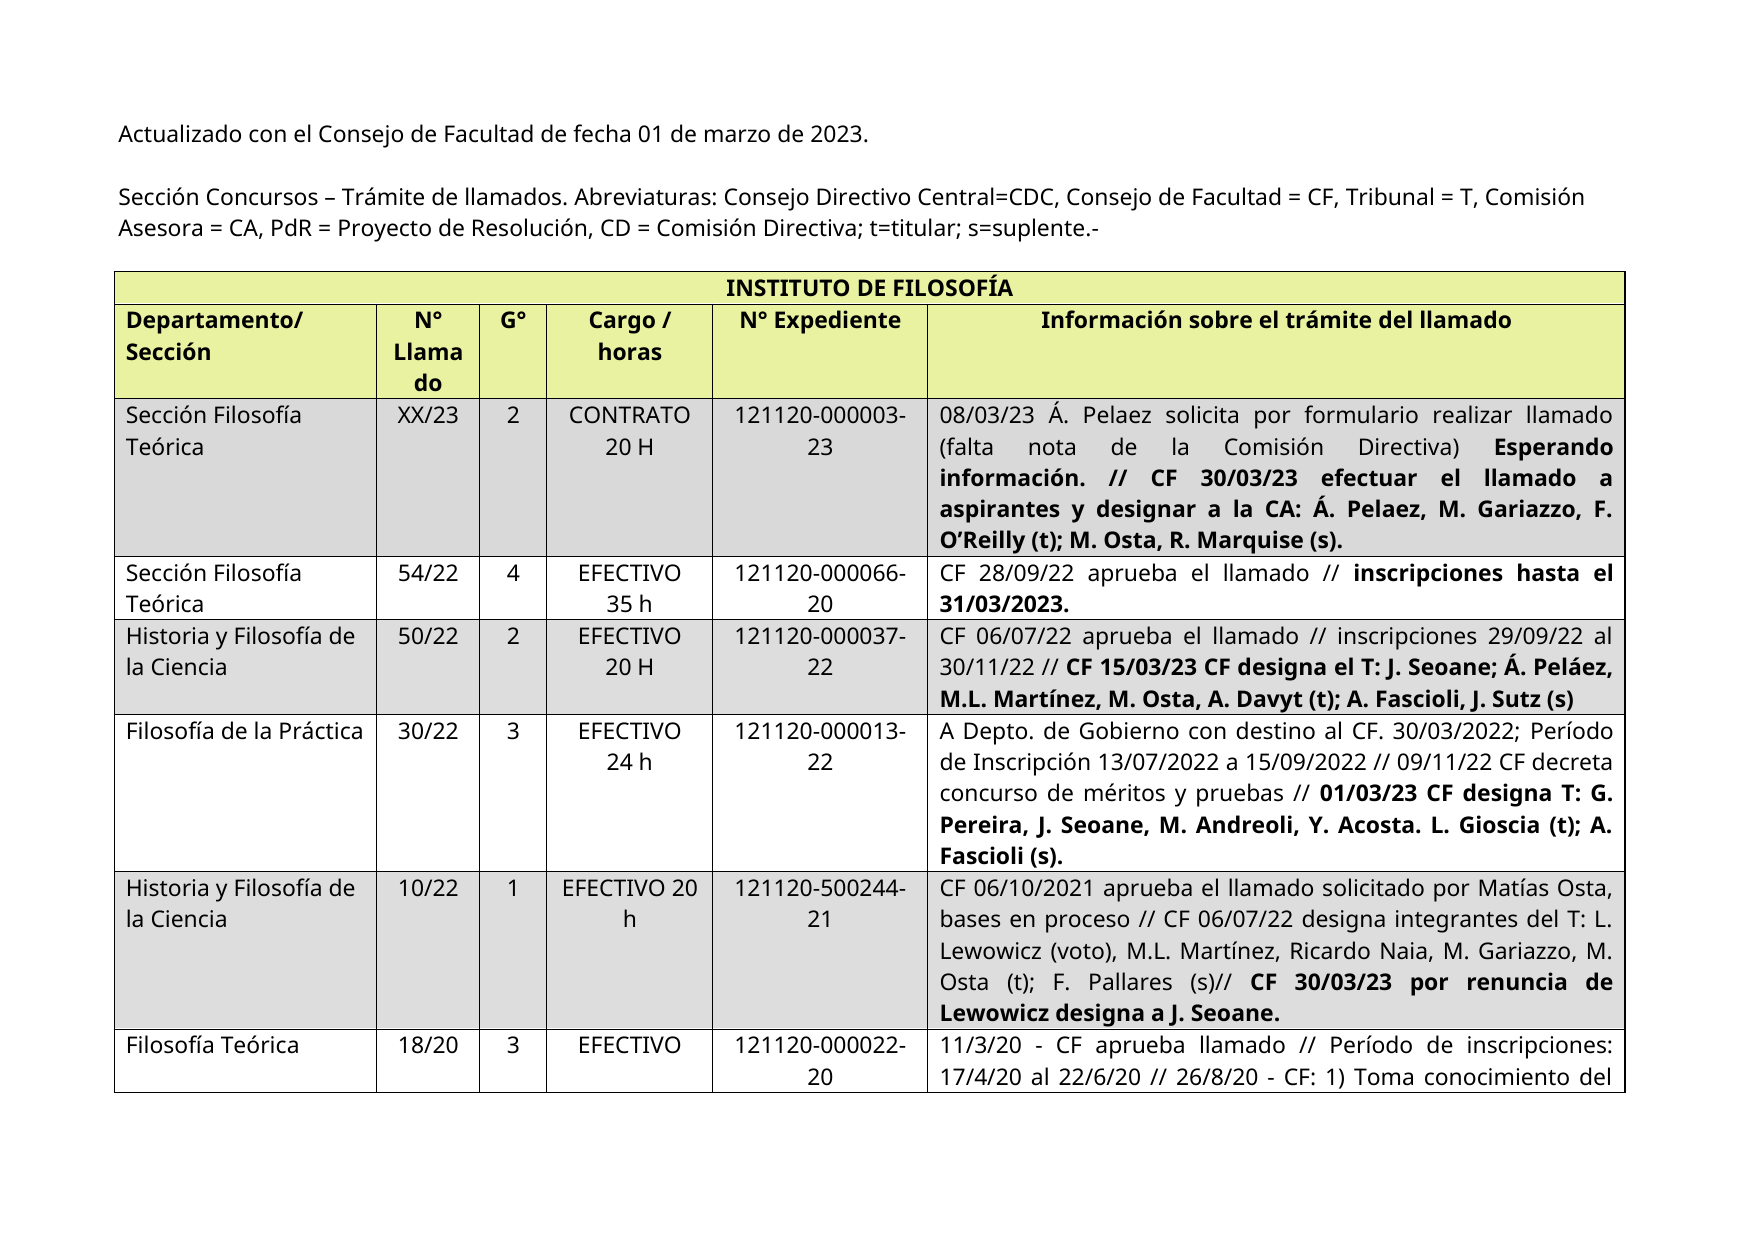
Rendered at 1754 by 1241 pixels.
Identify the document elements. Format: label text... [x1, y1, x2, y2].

table_cell 121120-000066-20 [713, 557, 927, 619]
table_cell Filosofía de la Práctica [115, 715, 376, 871]
table_cell 121120-000022-20 [713, 1030, 927, 1092]
table_cell 4 [480, 557, 546, 619]
table_cell 121120-000037-22 [713, 620, 927, 714]
table_cell Historia y Filosofía de la Ciencia [115, 872, 376, 1028]
text Actualizado con el Consejo de Facultad de fecha 01 de marzo de 2023. [118, 118, 1636, 149]
table_cell Departamento/Sección [115, 305, 376, 398]
table_cell G° [480, 305, 546, 398]
table_cell A Depto. de Gobierno con destino al CF. 30/03/2022; Período de Inscripción 13/07/2022 a 15/09/2022 // 09/11/22 CF decreta concurso de méritos y pruebas // 01/03/23 CF designa T: G. Pereira, J. Seoane, M. Andreoli, Y. Acosta. L. Gioscia (t); A. Fascioli (s). [928, 715, 1624, 871]
table_cell 121120-500244-21 [713, 872, 927, 1028]
table_cell EFECTIVO 24 h [547, 715, 712, 871]
table_cell Sección Filosofía Teórica [115, 399, 376, 556]
table_cell EFECTIVO 20 H [547, 620, 712, 714]
table_cell EFECTIVO 35 h [547, 557, 712, 619]
table_cell 10/22 [377, 872, 479, 1028]
table_cell XX/23 [377, 399, 479, 556]
table_header INSTITUTO DE FILOSOFÍA [115, 272, 1624, 303]
table_cell Filosofía Teórica [115, 1030, 376, 1092]
table_cell CF 06/07/22 aprueba el llamado // inscripciones 29/09/22 al 30/11/22 // CF 15/03/23 CF designa el T: J. Seoane; Á. Peláez, M.L. Martínez, M. Osta, A. Davyt (t); A. Fascioli, J. Sutz (s) [928, 620, 1624, 714]
table_cell 3 [480, 715, 546, 871]
table_cell 2 [480, 620, 546, 714]
table_cell N° Llamado [377, 305, 479, 398]
table_cell Información sobre el trámite del llamado [928, 305, 1624, 398]
table_cell 30/22 [377, 715, 479, 871]
table_cell 11/3/20 - CF aprueba llamado // Período de inscripciones: 17/4/20 al 22/6/20 // 26/8/20 - CF: 1) Toma conocimiento del [928, 1030, 1624, 1092]
table_cell 50/22 [377, 620, 479, 714]
table_cell Cargo / horas [547, 305, 712, 398]
table_cell 2 [480, 399, 546, 556]
table_cell CONTRATO 20 H [547, 399, 712, 556]
table_cell Historia y Filosofía de la Ciencia [115, 620, 376, 714]
table_cell 08/03/23 Á. Pelaez solicita por formulario realizar llamado (falta nota de la Comisión Directiva) Esperando información. // CF 30/03/23 efectuar el llamado a aspirantes y designar a la CA: Á. Pelaez, M. Gariazzo, F. O’Reilly (t); M. Osta, R. Marquise (s). [928, 399, 1624, 556]
table_cell Sección Filosofía Teórica [115, 557, 376, 619]
table_cell CF 06/10/2021 aprueba el llamado solicitado por Matías Osta, bases en proceso // CF 06/07/22 designa integrantes del T: L. Lewowicz (voto), M.L. Martínez, Ricardo Naia, M. Gariazzo, M. Osta (t); F. Pallares (s)// CF 30/03/23 por renuncia de Lewowicz designa a J. Seoane. [928, 872, 1624, 1028]
table_cell EFECTIVO [547, 1030, 712, 1092]
table_cell 121120-000003-23 [713, 399, 927, 556]
table_cell CF 28/09/22 aprueba el llamado // inscripciones hasta el 31/03/2023. [928, 557, 1624, 619]
table_cell 18/20 [377, 1030, 479, 1092]
table_cell 3 [480, 1030, 546, 1092]
table_cell EFECTIVO 20 h [547, 872, 712, 1028]
table_cell 121120-000013-22 [713, 715, 927, 871]
table_cell 1 [480, 872, 546, 1028]
table_cell N° Expediente [713, 305, 927, 398]
text Sección Concursos – Trámite de llamados. Abreviaturas: Consejo Directivo Central=CDC, Consejo de Facultad = CF, Tribunal = T, Comisión Asesora = CA, PdR = Proyecto de Resolución, CD = Comisión Directiva; t=titular; s=suplente.- [118, 181, 1636, 243]
table_cell 54/22 [377, 557, 479, 619]
